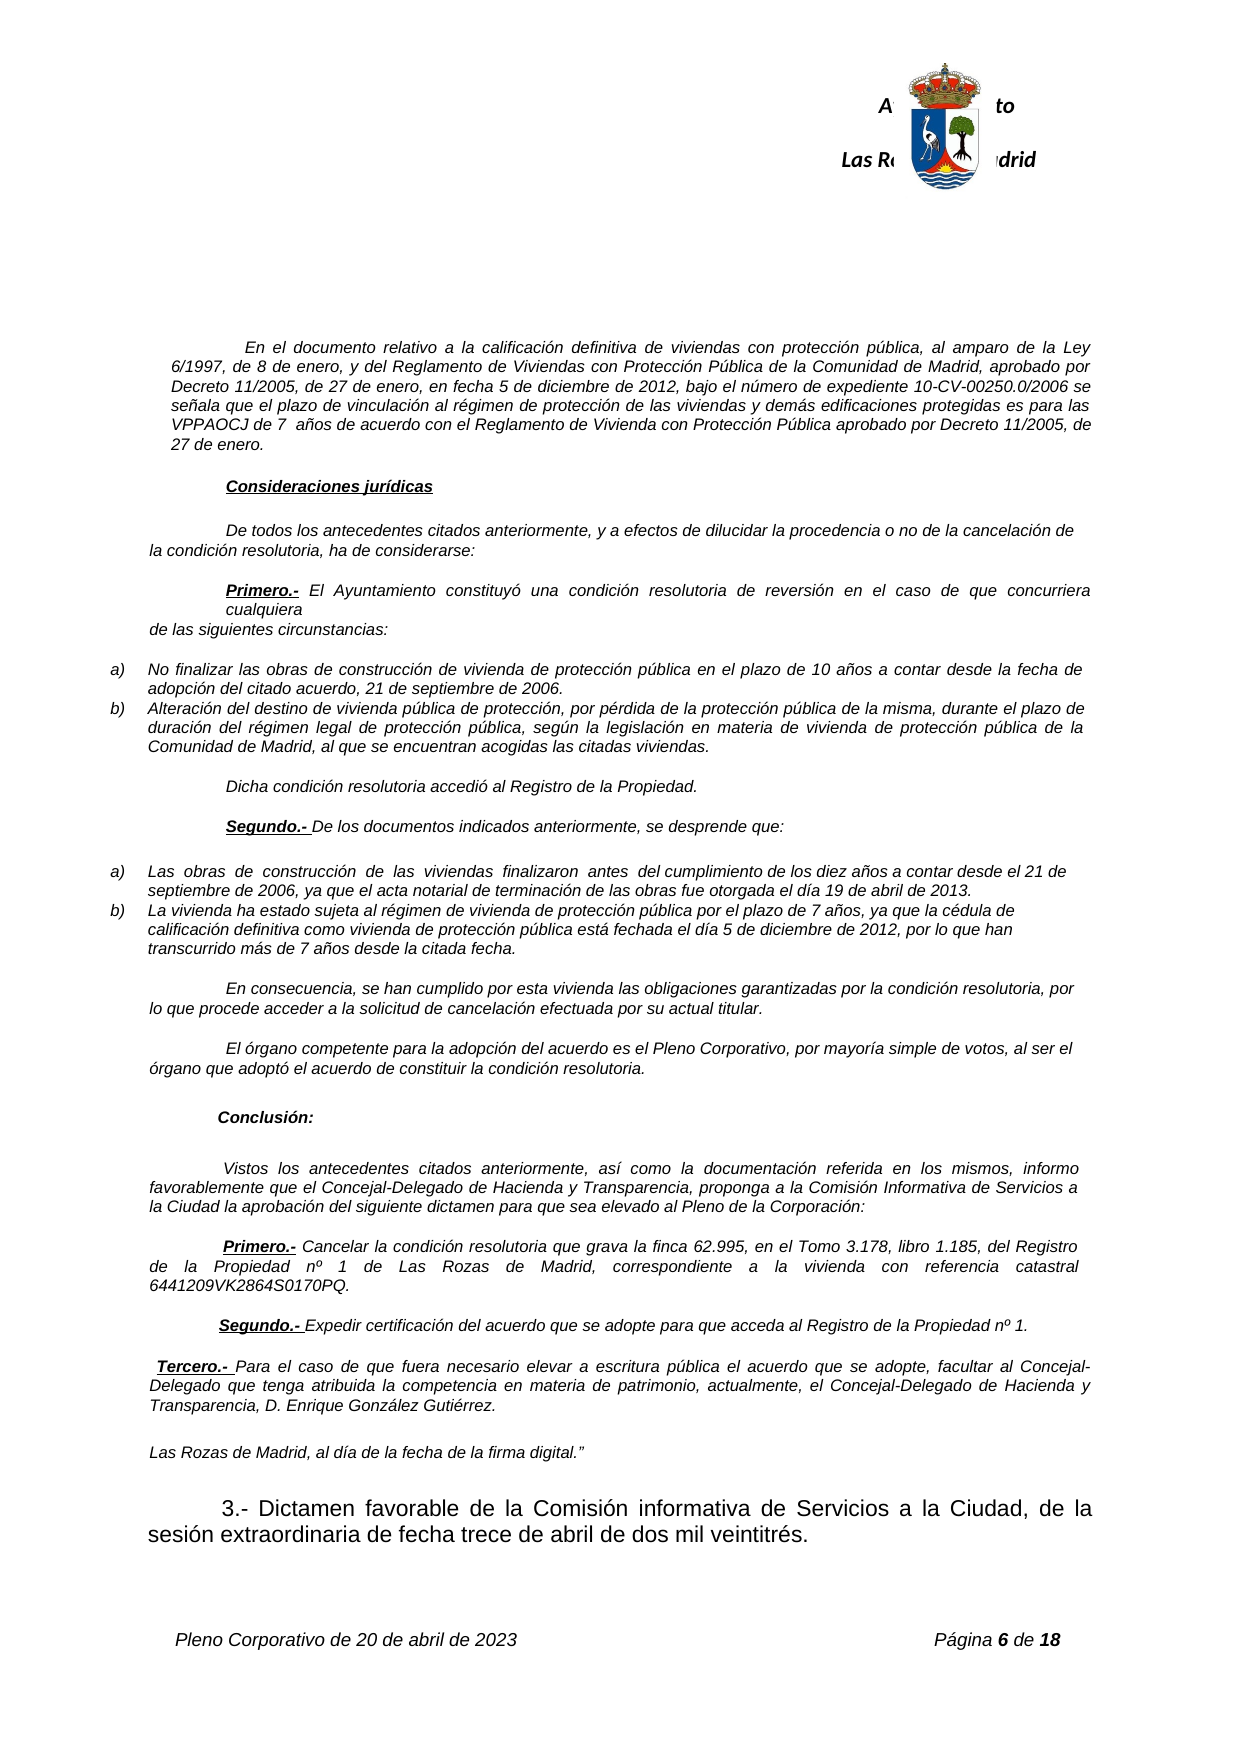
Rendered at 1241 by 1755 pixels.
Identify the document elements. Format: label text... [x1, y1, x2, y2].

text Segundo.- Expedir certificación del acuerdo que se adopte para que acceda al Registro de la Propiedad nº 1. [148, 1316, 1093, 1335]
text la condición resolutoria, ha de considerarse: [149, 541, 1093, 560]
text Tercero.- Para el caso de que fuera necesario elevar a escritura pública el acuerdo que se adopte, facultar al Concejal-Delegado que tenga atribuida la competencia en materia de patrimonio, actualmente, el Concejal-Delegado de Hacienda y Transparencia, D. Enrique González Gutiérrez. [149, 1357, 1093, 1414]
text Las Rozas de Madrid, al día de la fecha de la firma digital.” [149, 1443, 1093, 1462]
text Segundo.- De los documentos indicados anteriormente, se desprende que: [226, 817, 1093, 836]
text órgano que adoptó el acuerdo de constituir la condición resolutoria. [149, 1058, 1093, 1078]
text 3.- Dictamen favorable de la Comisión informativa de Servicios a la Ciudad, de la sesión extraordinaria de fecha trece de abril de dos mil veintitrés. [148, 1495, 1093, 1548]
text de las siguientes circunstancias: [149, 619, 1093, 639]
text En consecuencia, se han cumplido por esta vivienda las obligaciones garantizadas por la condición resolutoria, por [226, 979, 1093, 998]
list Las obras de construcción de las viviendas finalizaron antes del cumplimiento de los diez años a contar desde el 21 de septiembre de 2006, ya que el acta notarial de terminación de las obras fue otorgada el día 19 de abril de 2013. [110, 861, 1087, 900]
text Consideraciones jurídicas [226, 477, 1093, 496]
text En el documento relativo a la calificación definitiva de viviendas con protección pública, al amparo de la Ley 6/1997, de 8 de enero, y del Reglamento de Viviendas con Protección Pública de la Comunidad de Madrid, aprobado por Decreto 11/2005, de 27 de enero, en fecha 5 de diciembre de 2012, bajo el número de expediente 10-CV-00250.0/2006 se señala que el plazo de vinculación al régimen de protección de las viviendas y demás edificaciones protegidas es para las VPPAOCJ de 7 años de acuerdo con el Reglamento de Vivienda con Protección Pública aprobado por Decreto 11/2005, de 27 de enero. [171, 338, 1093, 453]
text Vistos los antecedentes citados anteriormente, así como la documentación referida en los mismos, informo favorablemente que el Concejal-Delegado de Hacienda y Transparencia, proponga a la Comisión Informativa de Servicios a la Ciudad la aprobación del siguiente dictamen para que sea elevado al Pleno de la Corporación: [149, 1159, 1081, 1216]
list La vivienda ha estado sujeta al régimen de vivienda de protección pública por el plazo de 7 años, ya que la cédula de calificación definitiva como vivienda de protección pública está fechada el día 5 de diciembre de 2012, por lo que han transcurrido más de 7 años desde la citada fecha. [110, 901, 1087, 958]
list No finalizar las obras de construcción de vivienda de protección pública en el plazo de 10 años a contar desde la fecha de adopción del citado acuerdo, 21 de septiembre de 2006. [110, 659, 1087, 698]
text El órgano competente para la adopción del acuerdo es el Pleno Corporativo, por mayoría simple de votos, al ser el [226, 1039, 1093, 1058]
text lo que procede acceder a la solicitud de cancelación efectuada por su actual titular. [149, 999, 1093, 1018]
list Alteración del destino de vivienda pública de protección, por pérdida de la protección pública de la misma, durante el plazo de duración del régimen legal de protección pública, según la legislación en materia de vivienda de protección pública de la Comunidad de Madrid, al que se encuentran acogidas las citadas viviendas. [110, 698, 1087, 756]
text Primero.- El Ayuntamiento constituyó una condición resolutoria de reversión en el caso de que concurriera cualquiera [226, 581, 1093, 619]
text De todos los antecedentes citados anteriormente, y a efectos de dilucidar la procedencia o no de la cancelación de [226, 521, 1093, 540]
text Primero.- Cancelar la condición resolutoria que grava la finca 62.995, en el Tomo 3.178, libro 1.185, del Registro de la Propiedad nº 1 de Las Rozas de Madrid, correspondiente a la vivienda con referencia catastral 6441209VK2864S0170PQ. [149, 1237, 1081, 1295]
text Conclusión: [148, 1108, 1093, 1127]
text Dicha condición resolutoria accedió al Registro de la Propiedad. [226, 777, 1093, 796]
